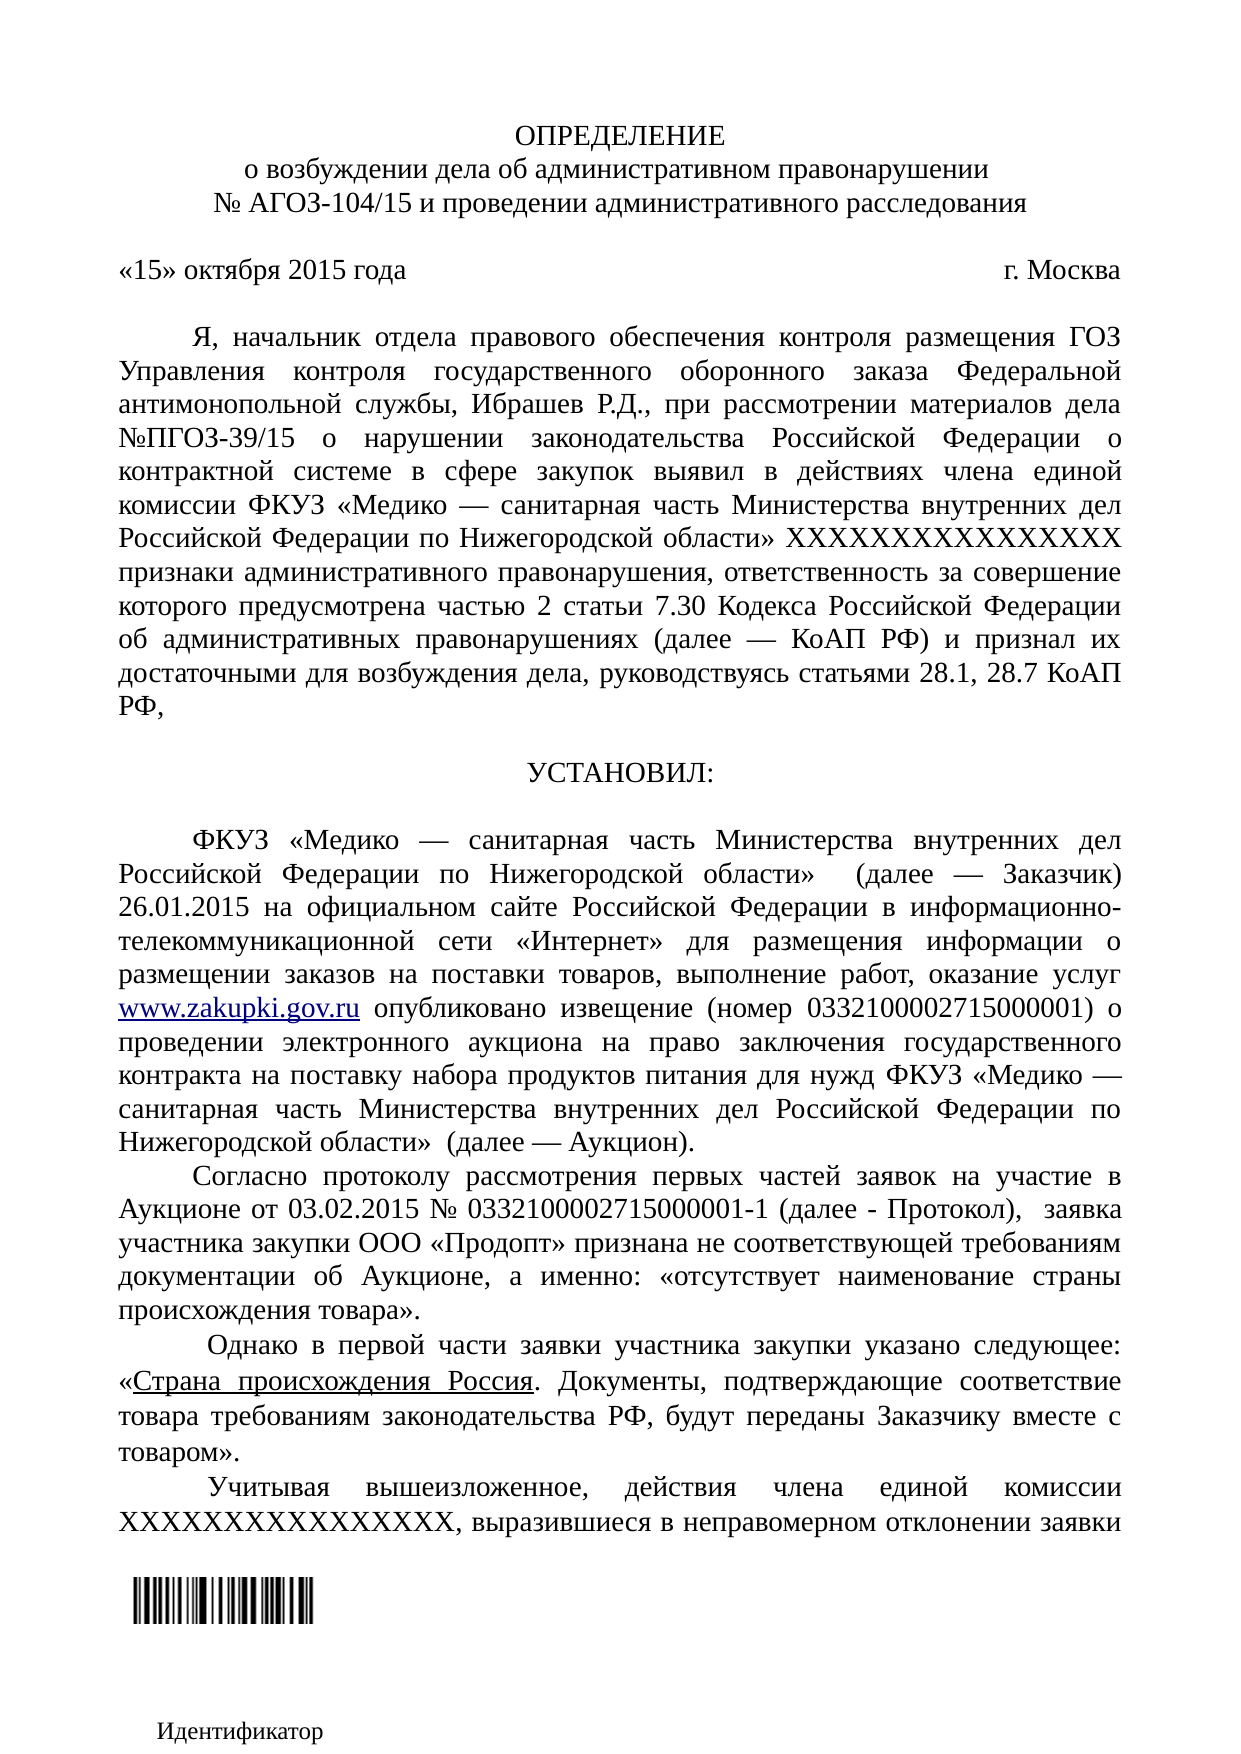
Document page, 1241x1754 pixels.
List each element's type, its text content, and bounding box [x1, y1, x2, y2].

text о возбуждении дела об административном правонарушении [118, 152, 1122, 185]
text Однако в первой части заявки участника закупки указано следующее: «Страна происхождения Россия. Документы, подтверждающие соответствие товара требованиям законодательства РФ, будут переданы Заказчику вместе с товаром». [118, 1326, 1122, 1467]
text Согласно протоколу рассмотрения первых частей заявок на участие в Аукционе от 03.02.2015 № 0332100002715000001-1 (далее - Протокол), заявка участника закупки ООО «Продопт» признана не соответствующей требованиям документации об Аукционе, а именно: «отсутствует наименование страны происхождения товара». [118, 1158, 1122, 1326]
text «15» октября 2015 года г. Москва [118, 252, 1122, 286]
text ФКУЗ «Медико — санитарная часть Министерства внутренних дел Российской Федерации по Нижегородской области» (далее — Заказчик) 26.01.2015 на официальном сайте Российской Федерации в информационно-телекоммуникационной сети «Интернет» для размещения информации о размещении заказов на поставки товаров, выполнение работ, оказание услуг www.zakupki.gov.ru опубликовано извещение (номер 0332100002715000001) о проведении электронного аукциона на право заключения государственного контракта на поставку набора продуктов питания для нужд ФКУЗ «Медико — санитарная часть Министерства внутренних дел Российской Федерации по Нижегородской области» (далее — Аукцион). [118, 822, 1122, 1158]
text № АГОЗ-104/15 и проведении административного расследования [118, 185, 1122, 219]
text Я, начальник отдела правового обеспечения контроля размещения ГОЗ Управления контроля государственного оборонного заказа Федеральной антимонопольной службы, Ибрашев Р.Д., при рассмотрении материалов дела №ПГОЗ-39/15 о нарушении законодательства Российской Федерации о контрактной системе в сфере закупок выявил в действиях члена единой комиссии ФКУЗ «Медико — санитарная часть Министерства внутренних дел Российской Федерации по Нижегородской области» XXXXXXXXXXXXXXXX признаки административного правонарушения, ответственность за совершение которого предусмотрена частью 2 статьи 7.30 Кодекса Российской Федерации об административных правонарушениях (далее — КоАП РФ) и признал их достаточными для возбуждения дела, руководствуясь статьями 28.1, 28.7 КоАП РФ, [118, 319, 1122, 722]
text УСТАНОВИЛ: [118, 755, 1122, 789]
text Учитывая вышеизложенное, действия члена единой комиссии XXXXXXXXXXXXXXXX, выразившиеся в неправомерном отклонении заявки [118, 1467, 1122, 1538]
text ОПРЕДЕЛЕНИЕ [118, 118, 1122, 152]
picture [118, 1577, 331, 1624]
